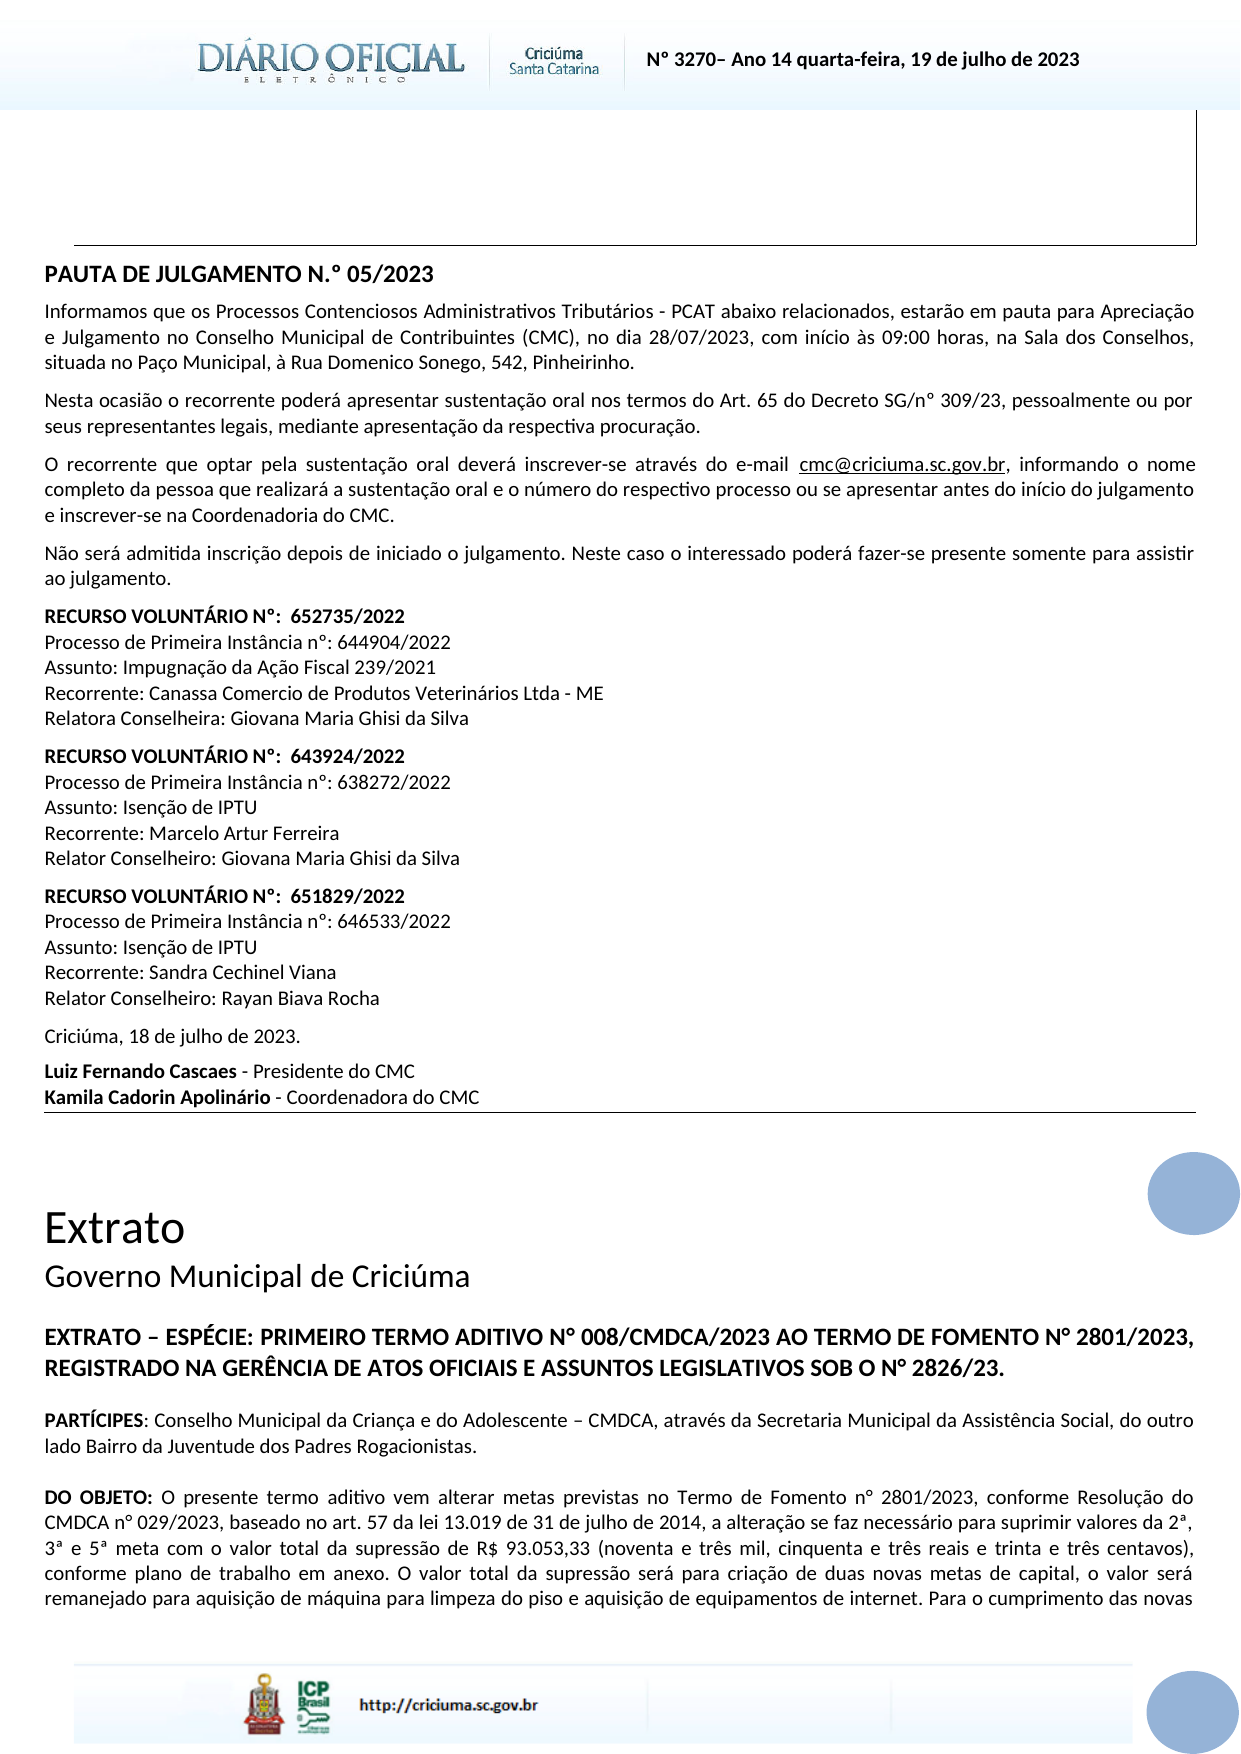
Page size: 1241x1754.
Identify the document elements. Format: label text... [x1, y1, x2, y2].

text RECURSO VOLUNTÁRIO Nº: 652735/2022 [44, 604, 1196, 629]
text PARTÍCIPES: Conselho Municipal da Criança e do Adolescente – CMDCA, através da Secretaria Municipal da Assistência Social, do outro lado Bairro da Juventude dos Padres Rogacionistas. [44, 1408, 1196, 1458]
text Relator Conselheiro: Giovana Maria Ghisi da Silva [44, 845, 1196, 871]
text Luiz Fernando Cascaes - Presidente do CMC [44, 1059, 1196, 1084]
text Assunto: Isenção de IPTU [44, 934, 1196, 959]
text Não será admitida inscrição depois de iniciado o julgamento. Neste caso o interessado poderá fazer-se presente somente para assistir ao julgamento. [44, 540, 1196, 591]
text Relator Conselheiro: Rayan Biava Rocha [44, 985, 1196, 1010]
text O recorrente que optar pela sustentação oral deverá inscrever-se através do e-mail cmc@criciuma.sc.gov.br, informando o nome completo da pessoa que realizará a sustentação oral e o número do respectivo processo ou se apresentar antes do início do julgamento e inscrever-se na Coordenadoria do CMC. [44, 451, 1196, 527]
text RECURSO VOLUNTÁRIO Nº: 643924/2022 [44, 743, 1196, 769]
text Assunto: Impugnação da Ação Fiscal 239/2021 [44, 654, 1196, 680]
text Nesta ocasião o recorrente poderá apresentar sustentação oral nos termos do Art. 65 do Decreto SG/nº 309/23, pessoalmente ou por seus representantes legais, mediante apresentação da respectiva procuração. [44, 388, 1196, 438]
text Processo de Primeira Instância nº: 638272/2022 [44, 769, 1196, 794]
text Recorrente: Sandra Cechinel Viana [44, 959, 1196, 985]
text Kamila Cadorin Apolinário - Coordenadora do CMC [44, 1084, 1196, 1112]
text DO OBJETO: O presente termo aditivo vem alterar metas previstas no Termo de Fomento n° 2801/2023, conforme Resolução do CMDCA n° 029/2023, baseado no art. 57 da lei 13.019 de 31 de julho de 2014, a alteração se faz necessário para suprimir valores da 2ª, 3ª e 5ª meta com o valor total da supressão de R$ 93.053,33 (noventa e três mil, cinquenta e três reais e trinta e três centavos), conforme plano de trabalho em anexo. O valor total da supressão será para criação de duas novas metas de capital, o valor será remanejado para aquisição de máquina para limpeza do piso e aquisição de equipamentos de internet. Para o cumprimento das novas [44, 1484, 1196, 1611]
text RECURSO VOLUNTÁRIO Nº: 651829/2022 [44, 883, 1196, 909]
text EXTRATO – ESPÉCIE: PRIMEIRO TERMO ADITIVO N° 008/CMDCA/2023 AO TERMO DE FOMENTO N° 2801/2023, REGISTRADO NA GERÊNCIA DE ATOS OFICIAIS E ASSUNTOS LEGISLATIVOS SOB O N° 2826/23. [44, 1321, 1196, 1382]
text PAUTA DE JULGAMENTO N.º 05/2023 [44, 258, 1196, 288]
text Processo de Primeira Instância nº: 646533/2022 [44, 909, 1196, 934]
text Recorrente: Marcelo Artur Ferreira [44, 820, 1196, 845]
text Relatora Conselheira: Giovana Maria Ghisi da Silva [44, 705, 1196, 731]
text Processo de Primeira Instância nº: 644904/2022 [44, 629, 1196, 654]
text Extrato [44, 1197, 1196, 1255]
text Informamos que os Processos Contenciosos Administrativos Tributários - PCAT abaixo relacionados, estarão em pauta para Apreciação e Julgamento no Conselho Municipal de Contribuintes (CMC), no dia 28/07/2023, com início às 09:00 horas, na Sala dos Conselhos, situada no Paço Municipal, à Rua Domenico Sonego, 542, Pinheirinho. [44, 299, 1196, 375]
text Recorrente: Canassa Comercio de Produtos Veterinários Ltda - ME [44, 680, 1196, 705]
text Assunto: Isenção de IPTU [44, 794, 1196, 820]
text Criciúma, 18 de julho de 2023. [44, 1023, 1196, 1048]
text Governo Municipal de Criciúma [44, 1255, 1196, 1296]
